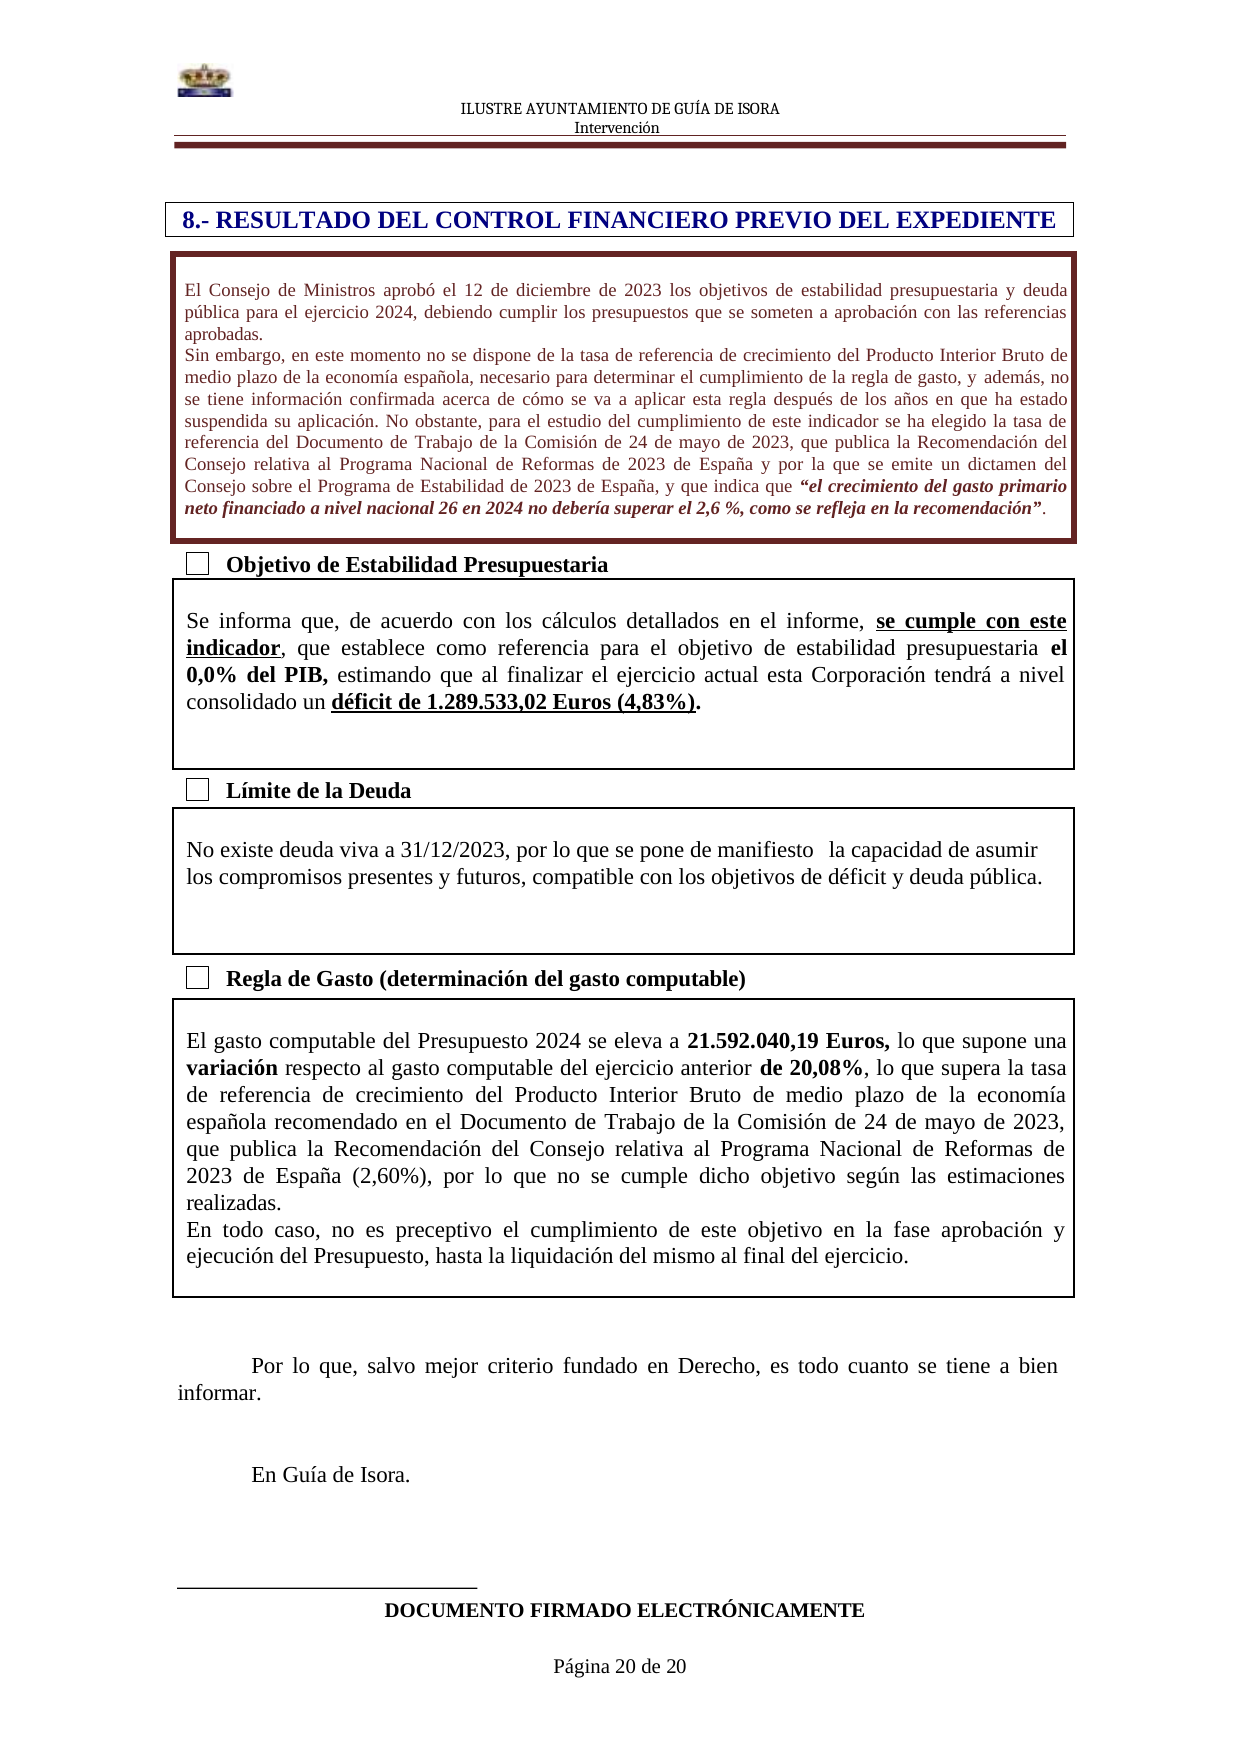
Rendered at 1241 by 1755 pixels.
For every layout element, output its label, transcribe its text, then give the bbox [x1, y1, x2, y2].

table_cell Se informa que, de acuerdo con los cálculos detallados en el informe, se cumple con este indicador, que establece como referencia para el objetivo de estabilidad presupuestaria el 0,0% del PIB, estimando que al finalizar el ejercicio actual esta Corporación tendrá a nivel consolidado un déficit de 1.289.533,02 Euros (4,83%). [174, 580, 1073, 768]
table_cell El gasto computable del Presupuesto 2024 se eleva a 21.592.040,19 Euros, lo que supone una variación respecto al gasto computable del ejercicio anterior de 20,08%, lo que supera la tasa de referencia de crecimiento del Producto Interior Bruto de medio plazo de la economía española recomendado en el Documento de Trabajo de la Comisión de 24 de mayo de 2023, que publica la Recomendación del Consejo relativa al Programa Nacional de Reformas de 2023 de España (2,60%), por lo que no se cumple dicho objetivo según las estimaciones realizadas. En todo caso, no es preceptivo el cumplimiento de este objetivo en la fase aprobación y ejecución del Presupuesto, hasta la liquidación del mismo al final del ejercicio. [174, 1000, 1073, 1296]
text Por lo que, salvo mejor criterio fundado en Derecho, es todo cuanto se tiene a bien informar. [177, 1352, 1063, 1405]
table_cell Regla de Gasto (determinación del gasto computable) [173, 955, 1074, 998]
table_header El Consejo de Ministros aprobó el 12 de diciembre de 2023 los objetivos de estabilidad presupuestaria y deuda pública para el ejercicio 2024, debiendo cumplir los presupuestos que se someten a aprobación con las referencias aprobadas. Sin embargo, en este momento no se dispone de la tasa de referencia de crecimiento del Producto Interior Bruto de medio plazo de la economía española, necesario para determinar el cumplimiento de la regla de gasto, y además, no se tiene información confirmada acerca de cómo se va a aplicar esta regla después de los años en que ha estado suspendida su aplicación. No obstante, para el estudio del cumplimiento de este indicador se ha elegido la tasa de referencia del Documento de Trabajo de la Comisión de 24 de mayo de 2023, que publica la Recomendación del Consejo relativa al Programa Nacional de Reformas de 2023 de España y por la que se emite un dictamen del Consejo sobre el Programa de Estabilidad de 2023 de España, y que indica que “el crecimiento del gasto primario neto financiado a nivel nacional 26 en 2024 no debería superar el 2,6 %, como se refleja en la recomendación”. [176, 257, 1071, 537]
text DOCUMENTO FIRMADO ELECTRÓNICAMENTE [199, 1598, 1050, 1622]
text 8.- RESULTADO DEL CONTROL FINANCIERO PREVIO DEL EXPEDIENTE [182, 206, 1073, 234]
table_cell Objetivo de Estabilidad Presupuestaria [173, 544, 1074, 577]
text En Guía de Isora. [251, 1461, 1078, 1488]
table_cell Límite de la Deuda [173, 770, 1074, 807]
table_cell No existe deuda viva a 31/12/2023, por lo que se pone de manifiesto la capacidad de asumir los compromisos presentes y futuros, compatible con los objetivos de déficit y deuda pública. [174, 809, 1073, 953]
